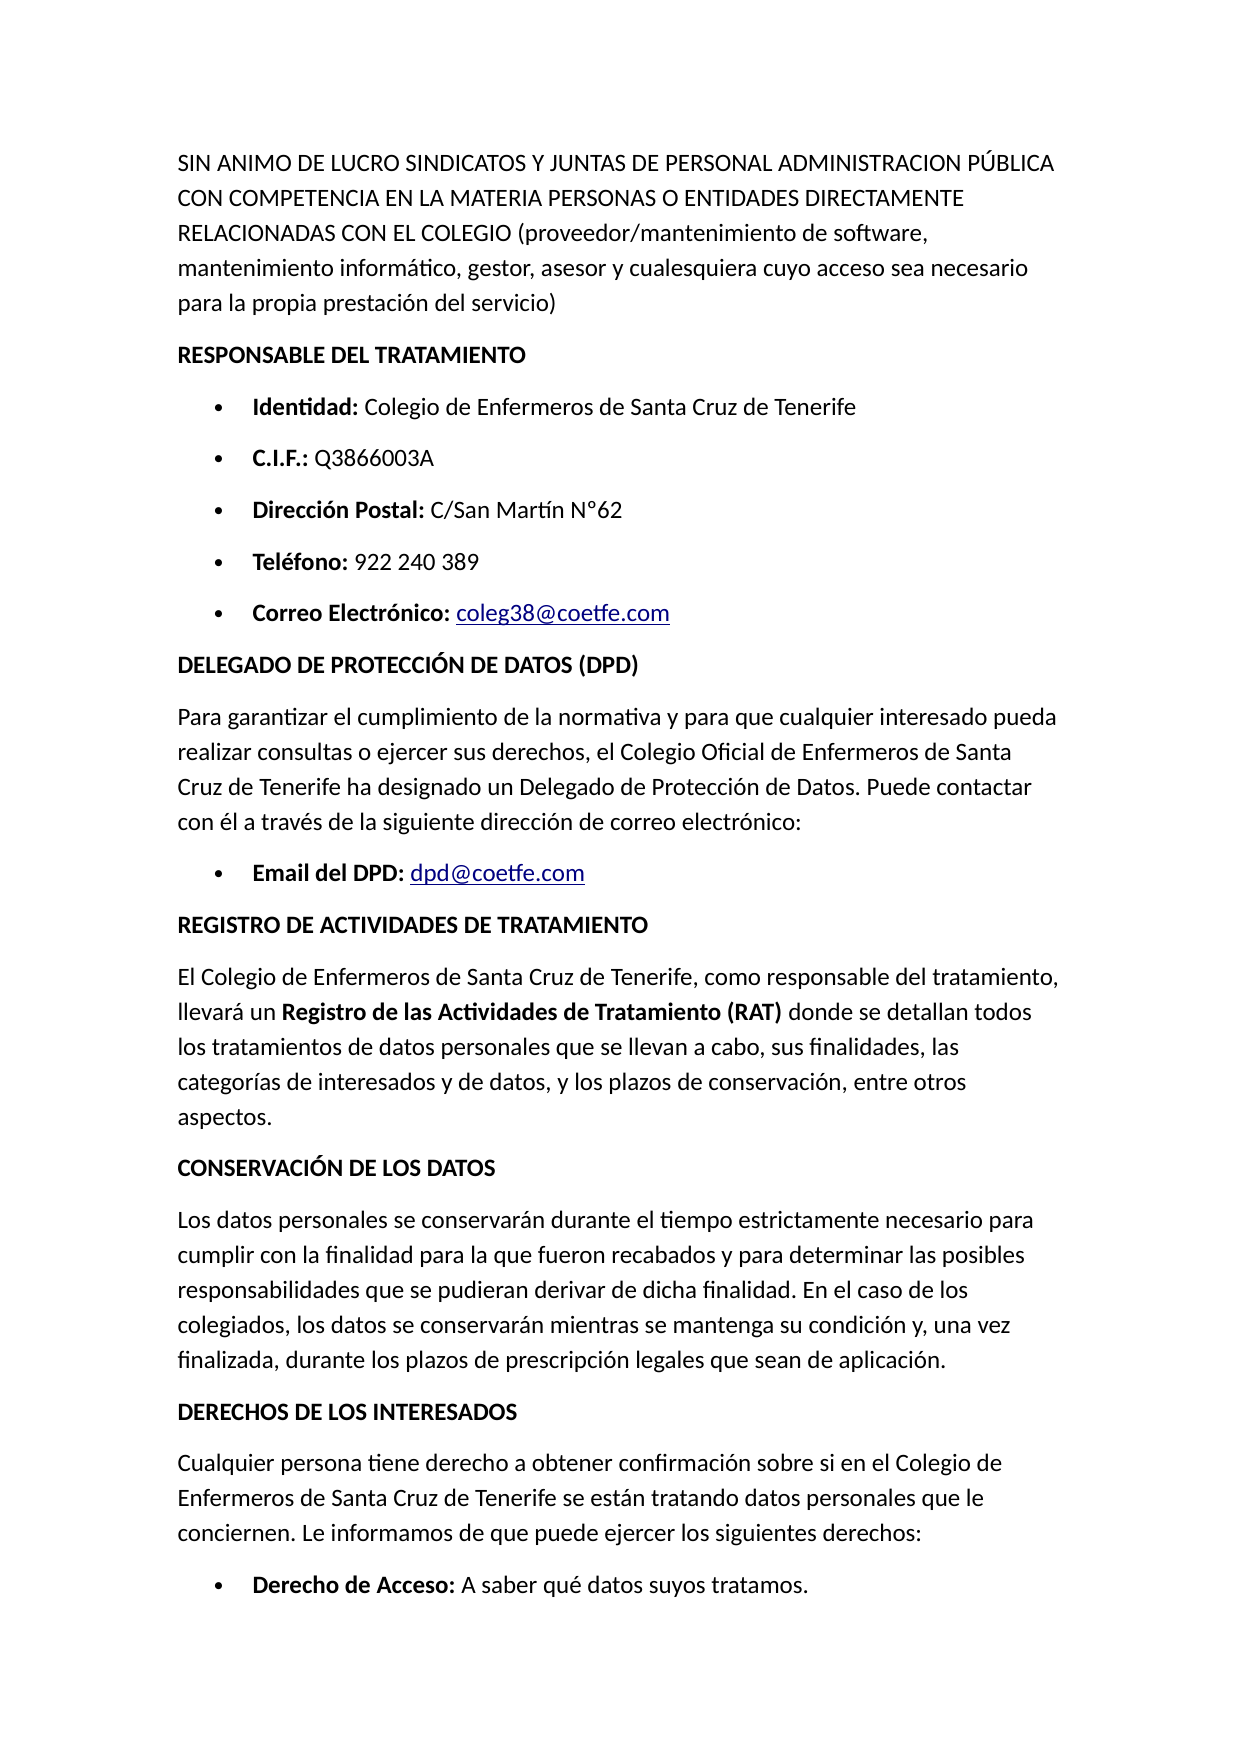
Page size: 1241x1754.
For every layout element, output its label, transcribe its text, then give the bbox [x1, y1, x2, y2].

text El Colegio de Enfermeros de Santa Cruz de Tenerife, como responsable del tratamiento, llevará un Registro de las Actividades de Tratamiento (RAT) donde se detallan todos los tratamientos de datos personales que se llevan a cabo, sus finalidades, las categorías de interesados y de datos, y los plazos de conservación, entre otros aspectos. [177, 961, 1063, 1131]
list Dirección Postal: C/San Martín Nº62 [215, 494, 1063, 525]
text Los datos personales se conservarán durante el tiempo estrictamente necesario para cumplir con la finalidad para la que fueron recabados y para determinar las posibles responsabilidades que se pudieran derivar de dicha finalidad. En el caso de los colegiados, los datos se conservarán mientras se mantenga su condición y, una vez finalizada, durante los plazos de prescripción legales que sean de aplicación. [177, 1204, 1063, 1375]
list C.I.F.: Q3866003A [215, 443, 1063, 473]
text DELEGADO DE PROTECCIÓN DE DATOS (DPD) [177, 649, 1063, 680]
list Teléfono: 922 240 389 [215, 546, 1063, 576]
text DERECHOS DE LOS INTERESADOS [177, 1396, 1063, 1426]
text SIN ANIMO DE LUCRO SINDICATOS Y JUNTAS DE PERSONAL ADMINISTRACION PÚBLICA CON COMPETENCIA EN LA MATERIA PERSONAS O ENTIDADES DIRECTAMENTE RELACIONADAS CON EL COLEGIO (proveedor/mantenimiento de software, mantenimiento informático, gestor, asesor y cualesquiera cuyo acceso sea necesario para la propia prestación del servicio) [177, 148, 1063, 318]
list Email del DPD: dpd@coetfe.com [215, 858, 1063, 888]
text Para garantizar el cumplimiento de la normativa y para que cualquier interesado pueda realizar consultas o ejercer sus derechos, el Colegio Oficial de Enfermeros de Santa Cruz de Tenerife ha designado un Delegado de Protección de Datos. Puede contactar con él a través de la siguiente dirección de correo electrónico: [177, 701, 1063, 836]
list Derecho de Acceso: A saber qué datos suyos tratamos. [215, 1569, 1063, 1600]
text CONSERVACIÓN DE LOS DATOS [177, 1153, 1063, 1183]
text REGISTRO DE ACTIVIDADES DE TRATAMIENTO [177, 909, 1063, 940]
text RESPONSABLE DEL TRATAMIENTO [177, 339, 1063, 370]
text Cualquier persona tiene derecho a obtener confirmación sobre si en el Colegio de Enfermeros de Santa Cruz de Tenerife se están tratando datos personales que le conciernen. Le informamos de que puede ejercer los siguientes derechos: [177, 1448, 1063, 1548]
list Correo Electrónico: coleg38@coetfe.com [215, 598, 1063, 628]
list Identidad: Colegio de Enfermeros de Santa Cruz de Tenerife [215, 391, 1063, 421]
